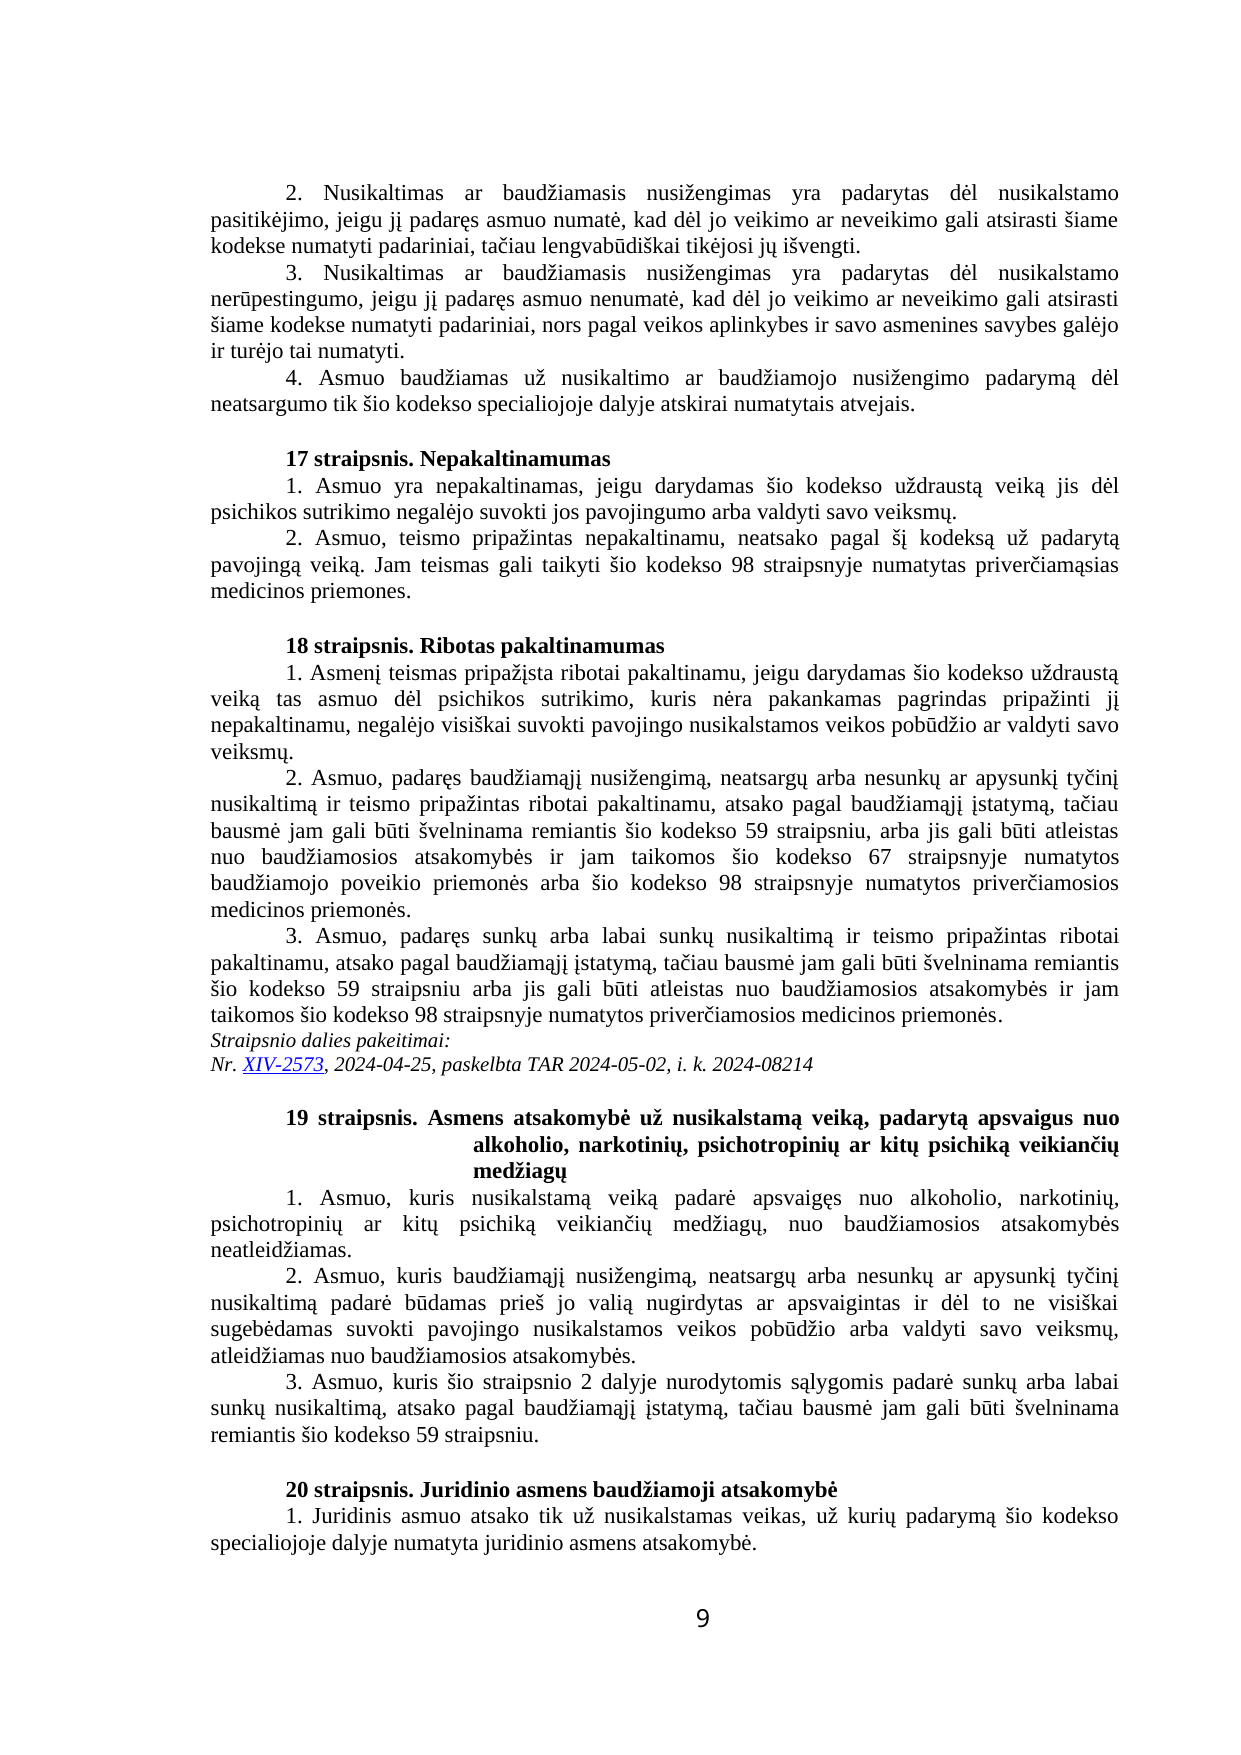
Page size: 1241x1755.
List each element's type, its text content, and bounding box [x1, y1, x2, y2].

text 3. Asmuo, kuris šio straipsnio 2 dalyje nurodytomis sąlygomis padarė sunkų arba labai sunkų nusikaltimą, atsako pagal baudžiamąjį įstatymą, tačiau bausmė jam gali būti švelninama remiantis šio kodekso 59 straipsniu. [210, 1368, 1120, 1447]
text 1. Asmuo yra nepakaltinamas, jeigu darydamas šio kodekso uždraustą veiką jis dėl psichikos sutrikimo negalėjo suvokti jos pavojingumo arba valdyti savo veiksmų. [210, 472, 1120, 524]
text 2. Asmuo, kuris baudžiamąjį nusižengimą, neatsargų arba nesunkų ar apysunkį tyčinį nusikaltimą padarė būdamas prieš jo valią nugirdytas ar apsvaigintas ir dėl to ne visiškai sugebėdamas suvokti pavojingo nusikalstamos veikos pobūdžio arba valdyti savo veiksmų, atleidžiamas nuo baudžiamosios atsakomybės. [210, 1263, 1120, 1368]
text 18 straipsnis. Ribotas pakaltinamumas [210, 632, 1120, 659]
text 2. Nusikaltimas ar baudžiamasis nusižengimas yra padarytas dėl nusikalstamo pasitikėjimo, jeigu jį padaręs asmuo numatė, kad dėl jo veikimo ar neveikimo gali atsirasti šiame kodekse numatyti padariniai, tačiau lengvabūdiškai tikėjosi jų išvengti. [210, 179, 1120, 258]
text Nr. XIV-2573, 2024-04-25, paskelbta TAR 2024-05-02, i. k. 2024-08214 [210, 1052, 1120, 1076]
text 19 straipsnis. Asmens atsakomybė už nusikalstamą veiką, padarytą apsvaigus nuo alkoholio, narkotinių, psichotropinių ar kitų psichiką veikiančių medžiagų [285, 1104, 1120, 1183]
text 1. Asmenį teismas pripažįsta ribotai pakaltinamu, jeigu darydamas šio kodekso uždraustą veiką tas asmuo dėl psichikos sutrikimo, kuris nėra pakankamas pagrindas pripažinti jį nepakaltinamu, negalėjo visiškai suvokti pavojingo nusikalstamos veikos pobūdžio ar valdyti savo veiksmų. [210, 659, 1120, 764]
text 3. Nusikaltimas ar baudžiamasis nusižengimas yra padarytas dėl nusikalstamo nerūpestingumo, jeigu jį padaręs asmuo nenumatė, kad dėl jo veikimo ar neveikimo gali atsirasti šiame kodekse numatyti padariniai, nors pagal veikos aplinkybes ir savo asmenines savybes galėjo ir turėjo tai numatyti. [210, 258, 1120, 364]
text 4. Asmuo baudžiamas už nusikaltimo ar baudžiamojo nusižengimo padarymą dėl neatsargumo tik šio kodekso specialiojoje dalyje atskirai numatytais atvejais. [210, 364, 1120, 417]
text 17 straipsnis. Nepakaltinamumas [210, 445, 1120, 472]
text 20 straipsnis. Juridinio asmens baudžiamoji atsakomybė [210, 1476, 1120, 1502]
text 3. Asmuo, padaręs sunkų arba labai sunkų nusikaltimą ir teismo pripažintas ribotai pakaltinamu, atsako pagal baudžiamąjį įstatymą, tačiau bausmė jam gali būti švelninama remiantis šio kodekso 59 straipsniu arba jis gali būti atleistas nuo baudžiamosios atsakomybės ir jam taikomos šio kodekso 98 straipsnyje numatytos priverčiamosios medicinos priemonės. [210, 922, 1120, 1028]
text 2. Asmuo, teismo pripažintas nepakaltinamu, neatsako pagal šį kodeksą už padarytą pavojingą veiką. Jam teismas gali taikyti šio kodekso 98 straipsnyje numatytas priverčiamąsias medicinos priemones. [210, 524, 1120, 603]
text 2. Asmuo, padaręs baudžiamąjį nusižengimą, neatsargų arba nesunkų ar apysunkį tyčinį nusikaltimą ir teismo pripažintas ribotai pakaltinamu, atsako pagal baudžiamąjį įstatymą, tačiau bausmė jam gali būti švelninama remiantis šio kodekso 59 straipsniu, arba jis gali būti atleistas nuo baudžiamosios atsakomybės ir jam taikomos šio kodekso 67 straipsnyje numatytos baudžiamojo poveikio priemonės arba šio kodekso 98 straipsnyje numatytos priverčiamosios medicinos priemonės. [210, 764, 1120, 922]
text 1. Juridinis asmuo atsako tik už nusikalstamas veikas, už kurių padarymą šio kodekso specialiojoje dalyje numatyta juridinio asmens atsakomybė. [210, 1502, 1120, 1555]
text 1. Asmuo, kuris nusikalstamą veiką padarė apsvaigęs nuo alkoholio, narkotinių, psichotropinių ar kitų psichiką veikiančių medžiagų, nuo baudžiamosios atsakomybės neatleidžiamas. [210, 1183, 1120, 1263]
text Straipsnio dalies pakeitimai: [210, 1028, 1120, 1052]
